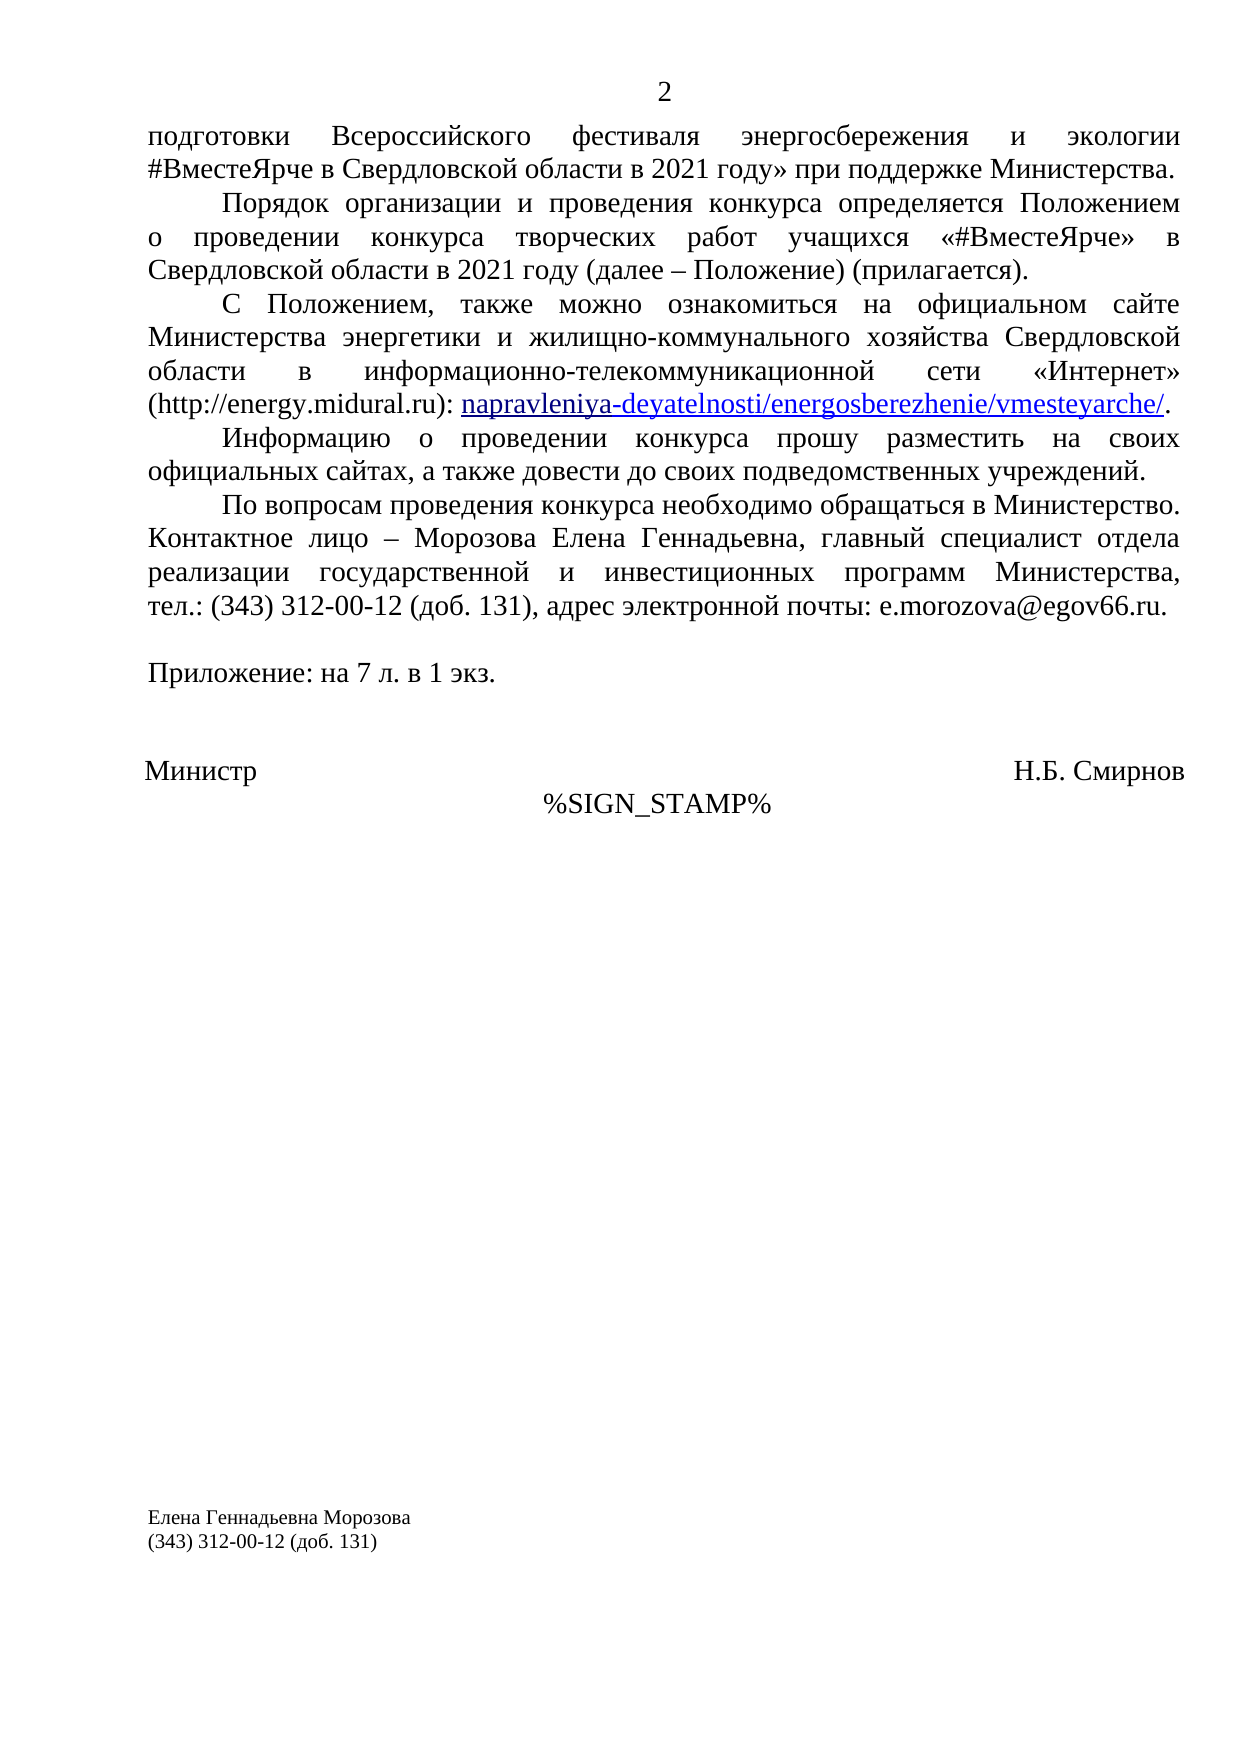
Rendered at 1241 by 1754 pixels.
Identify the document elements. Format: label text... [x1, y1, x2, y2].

table_header Министр [133, 753, 532, 820]
text Порядок организации и проведения конкурса определяется Положением о проведении конкурса творческих работ учащихся «#ВместеЯрче» в Свердловской области в 2021 году (далее – Положение) (прилагается). [148, 185, 1181, 286]
text Информацию о проведении конкурса прошу разместить на своих официальных сайтах, а также довести до своих подведомственных учреждений. [148, 420, 1181, 487]
text подготовки Всероссийского фестиваля энергосбережения и экологии #ВместеЯрче в Свердловской области в 2021 году» при поддержке Министерства. [148, 118, 1181, 185]
text Приложение: на 7 л. в 1 экз. [148, 655, 1181, 688]
text С Положением, также можно ознакомиться на официальном сайте Министерства энергетики и жилищно-коммунального хозяйства Свердловской области в информационно-телекоммуникационной сети «Интернет» (http://energy.midural.ru): napravleniya-deyatelnosti/energosberezhenie/vmesteyarche/. [148, 286, 1181, 420]
text По вопросам проведения конкурса необходимо обращаться в Министерство. Контактное лицо – Морозова Елена Геннадьевна, главный специалист отдела реализации государственной и инвестиционных программ Министерства, тел.: (343) 312-00-12 (доб. 131), адрес электронной почты: e.morozova@egov66.ru. [148, 487, 1181, 621]
table_header %SIGN_STAMP% [532, 753, 923, 820]
table_header Н.Б. Смирнов [923, 753, 1196, 820]
text (343) 312-00-12 (доб. 131) [148, 1529, 1181, 1553]
text Елена Геннадьевна Морозова [148, 1505, 1181, 1529]
